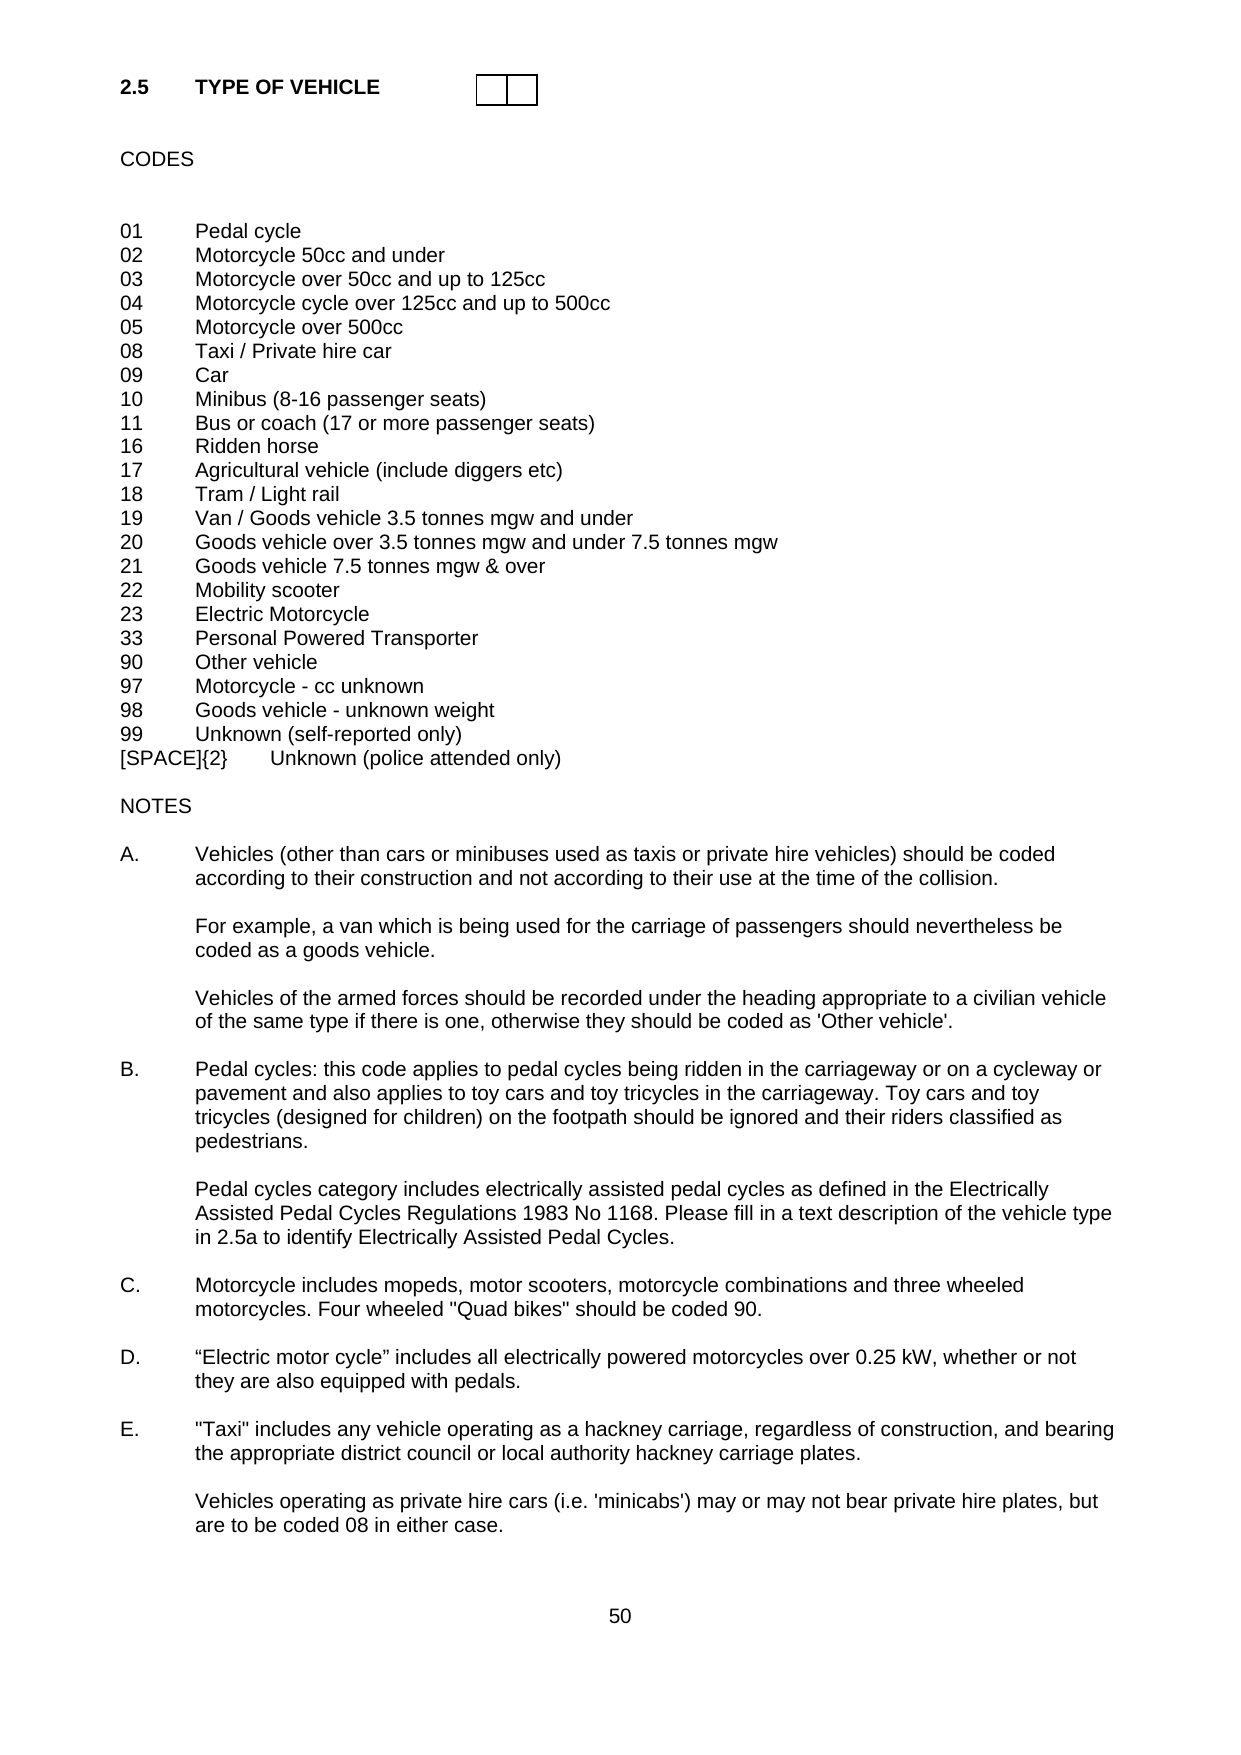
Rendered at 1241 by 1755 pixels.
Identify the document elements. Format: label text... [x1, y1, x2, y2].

text [508, 76, 536, 99]
text [538, 75, 1120, 99]
text 22 Mobility scooter [120, 578, 1120, 602]
text Pedal cycles category includes electrically assisted pedal cycles as defined in the Electrically Assisted Pedal Cycles Regulations 1983 No 1168. Please fill in a text description of the vehicle type in 2.5a to identify Electrically Assisted Pedal Cycles. [195, 1177, 1120, 1249]
text D. “Electric motor cycle” includes all electrically powered motorcycles over 0.25 kW, whether or not they are also equipped with pedals. [120, 1345, 1120, 1393]
text 16 Ridden horse [120, 434, 1120, 458]
text 90 Other vehicle [120, 650, 1120, 674]
text CODES [120, 147, 1120, 171]
text 09 Car [120, 362, 1120, 386]
text 33 Personal Powered Transporter [120, 626, 1120, 650]
text [477, 76, 506, 99]
text 17 Agricultural vehicle (include diggers etc) [120, 458, 1120, 482]
text 04 Motorcycle cycle over 125cc and up to 500cc [120, 291, 1120, 314]
text Vehicles operating as private hire cars (i.e. 'minicabs') may or may not bear private hire plates, but are to be coded 08 in either case. [120, 1488, 1120, 1536]
text 99 Unknown (self-reported only) [120, 722, 1120, 746]
text 2.5 TYPE OF VEHICLE [120, 75, 476, 99]
text C. Motorcycle includes mopeds, motor scooters, motorcycle combinations and three wheeled motorcycles. Four wheeled "Quad bikes" should be coded 90. [120, 1273, 1120, 1321]
text 02 Motorcycle 50cc and under [120, 243, 1120, 267]
text 05 Motorcycle over 500cc [120, 314, 1120, 338]
text 08 Taxi / Private hire car [120, 338, 1120, 362]
text 11 Bus or coach (17 or more passenger seats) [120, 410, 1120, 434]
text [SPACE]{2} Unknown (police attended only) [120, 746, 1120, 770]
text 21 Goods vehicle 7.5 tonnes mgw & over [120, 554, 1120, 578]
text 01 Pedal cycle [120, 219, 1120, 243]
text 03 Motorcycle over 50cc and up to 125cc [120, 267, 1120, 291]
text A. Vehicles (other than cars or minibuses used as taxis or private hire vehicles) should be coded according to their construction and not according to their use at the time of the collision. For example, a van which is being used for the carriage of passengers should nevertheless be coded as a goods vehicle. Vehicles of the armed forces should be recorded under the heading appropriate to a civilian vehicle of the same type if there is one, otherwise they should be coded as 'Other vehicle'. [120, 842, 1120, 1033]
text 20 Goods vehicle over 3.5 tonnes mgw and under 7.5 tonnes mgw [120, 530, 1120, 554]
text 23 Electric Motorcycle [120, 602, 1120, 626]
text 98 Goods vehicle - unknown weight [120, 698, 1120, 722]
text 19 Van / Goods vehicle 3.5 tonnes mgw and under [120, 506, 1120, 530]
text NOTES [120, 794, 1120, 818]
text B. Pedal cycles: this code applies to pedal cycles being ridden in the carriageway or on a cycleway or pavement and also applies to toy cars and toy tricycles in the carriageway. Toy cars and toy tricycles (designed for children) on the footpath should be ignored and their riders classified as pedestrians. [120, 1057, 1120, 1153]
text 18 Tram / Light rail [120, 482, 1120, 506]
text 97 Motorcycle - cc unknown [120, 674, 1120, 698]
text E. "Taxi" includes any vehicle operating as a hackney carriage, regardless of construction, and bearing the appropriate district council or local authority hackney carriage plates. [120, 1417, 1120, 1464]
text 10 Minibus (8-16 passenger seats) [120, 386, 1120, 410]
